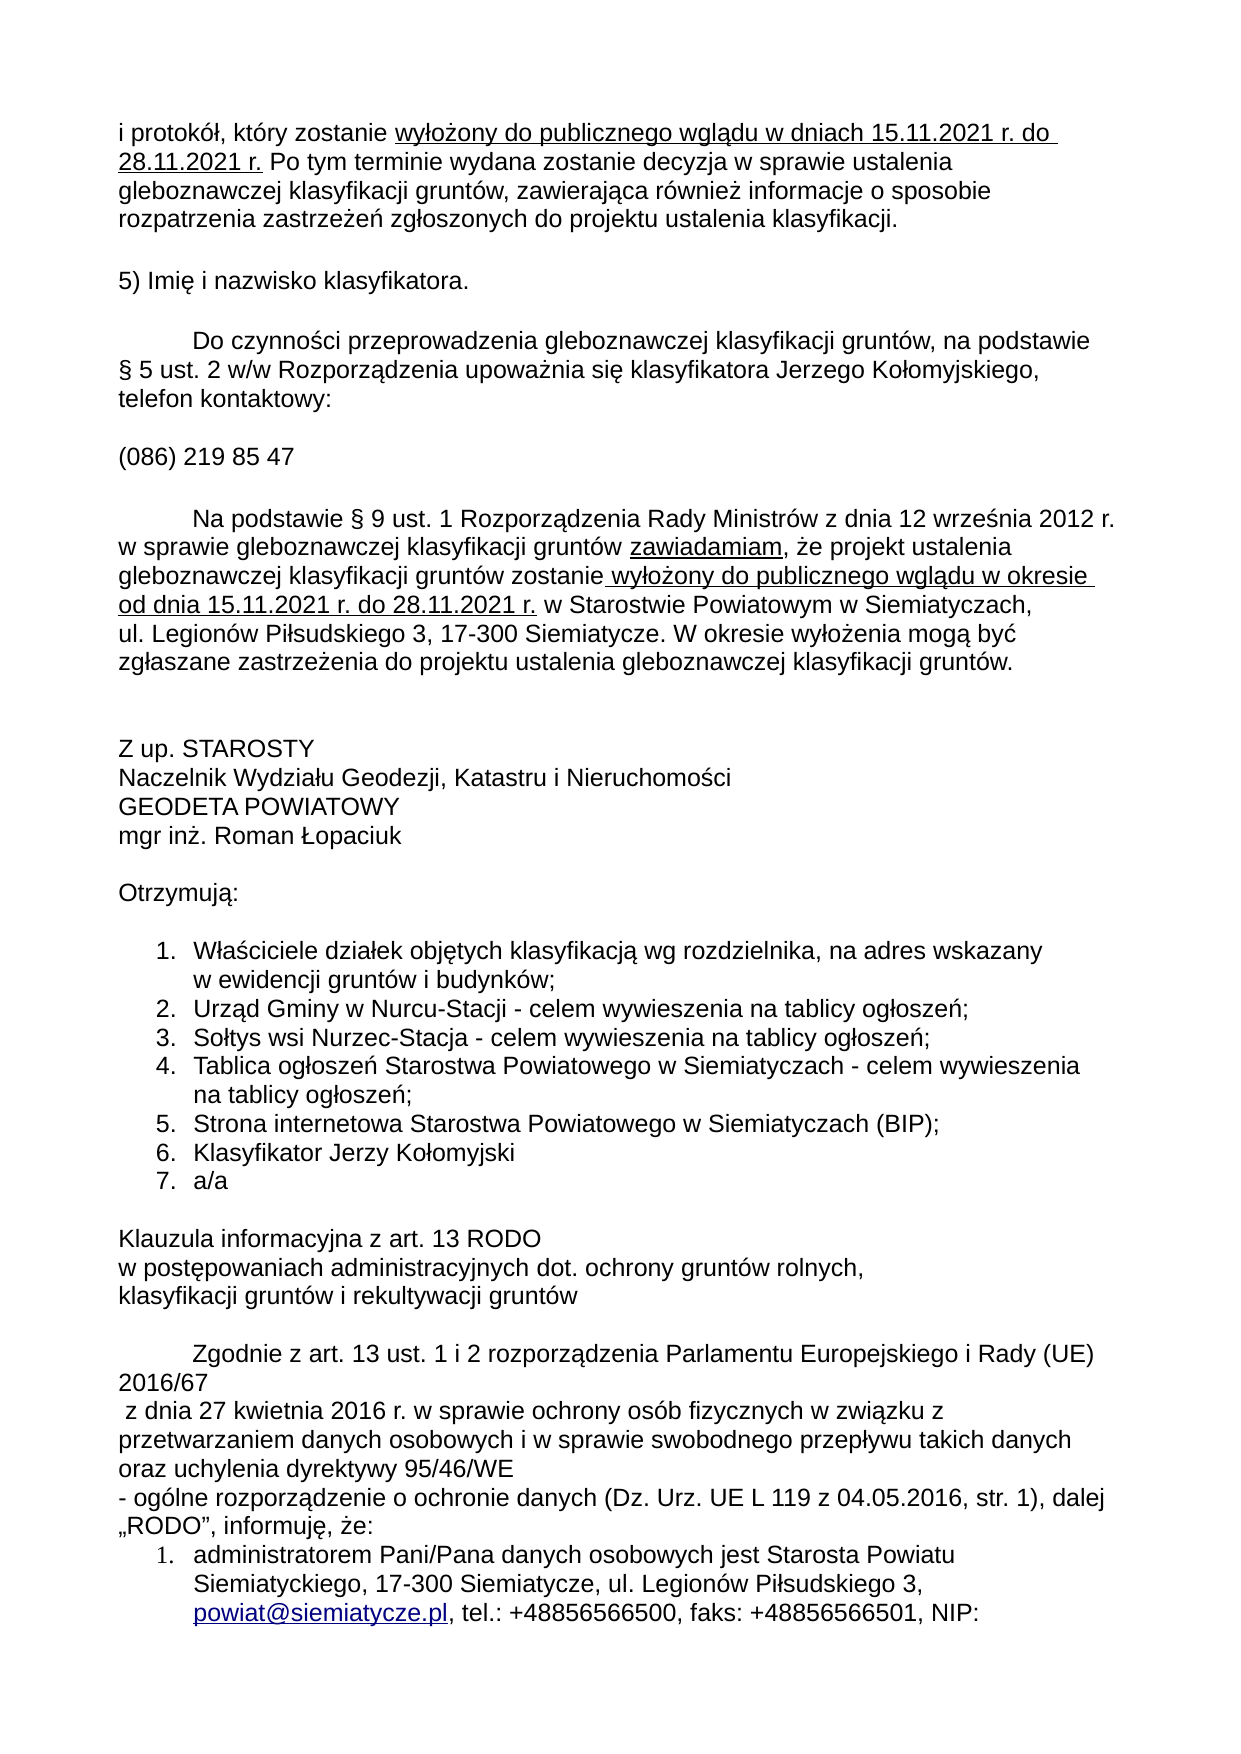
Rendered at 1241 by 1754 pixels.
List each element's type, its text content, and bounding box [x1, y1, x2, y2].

list Urząd Gminy w Nurcu-Stacji - celem wywieszenia na tablicy ogłoszeń; [156, 994, 1122, 1023]
text Otrzymują: [118, 878, 1122, 907]
text Klauzula informacyjna z art. 13 RODO [118, 1224, 1122, 1253]
text Do czynności przeprowadzenia gleboznawczej klasyfikacji gruntów, na podstawie § 5 ust. 2 w/w Rozporządzenia upoważnia się klasyfikatora Jerzego Kołomyjskiego, telefon kontaktowy: [118, 326, 1122, 412]
text Z up. STAROSTY [118, 734, 1122, 763]
text Na podstawie § 9 ust. 1 Rozporządzenia Rady Ministrów z dnia 12 września 2012 r. w sprawie gleboznawczej klasyfikacji gruntów zawiadamiam, że projekt ustalenia gleboznawczej klasyfikacji gruntów zostanie wyłożony do publicznego wglądu w okresie od dnia 15.11.2021 r. do 28.11.2021 r. w Starostwie Powiatowym w Siemiatyczach, ul. Legionów Piłsudskiego 3, 17-300 Siemiatycze. W okresie wyłożenia mogą być zgłaszane zastrzeżenia do projektu ustalenia gleboznawczej klasyfikacji gruntów. [118, 504, 1122, 676]
list a/a [156, 1166, 1122, 1195]
list administratorem Pani/Pana danych osobowych jest Starosta Powiatu Siemiatyckiego, 17-300 Siemiatycze, ul. Legionów Piłsudskiego 3, powiat@siemiatycze.pl, tel.: +48856566500, faks: +48856566501, NIP: [156, 1540, 1122, 1626]
text mgr inż. Roman Łopaciuk [118, 821, 1122, 849]
text 5) Imię i nazwisko klasyfikatora. [118, 266, 1122, 294]
list Strona internetowa Starostwa Powiatowego w Siemiatyczach (BIP); [156, 1109, 1122, 1138]
text Naczelnik Wydziału Geodezji, Katastru i Nieruchomości [118, 763, 1122, 792]
text i protokół, który zostanie wyłożony do publicznego wglądu w dniach 15.11.2021 r. do 28.11.2021 r. Po tym terminie wydana zostanie decyzja w sprawie ustalenia gleboznawczej klasyfikacji gruntów, zawierająca również informacje o sposobie rozpatrzenia zastrzeżeń zgłoszonych do projektu ustalenia klasyfikacji. [118, 118, 1122, 233]
text (086) 219 85 47 [118, 442, 1122, 471]
list Klasyfikator Jerzy Kołomyjski [156, 1138, 1122, 1166]
text w postępowaniach administracyjnych dot. ochrony gruntów rolnych, klasyfikacji gruntów i rekultywacji gruntów [118, 1253, 1122, 1310]
text GEODETA POWIATOWY [118, 792, 1122, 821]
list Tablica ogłoszeń Starostwa Powiatowego w Siemiatyczach - celem wywieszenia na tablicy ogłoszeń; [156, 1051, 1122, 1109]
text Zgodnie z art. 13 ust. 1 i 2 rozporządzenia Parlamentu Europejskiego i Rady (UE) 2016/67 z dnia 27 kwietnia 2016 r. w sprawie ochrony osób fizycznych w związku z przetwarzaniem danych osobowych i w sprawie swobodnego przepływu takich danych oraz uchylenia dyrektywy 95/46/WE - ogólne rozporządzenie o ochronie danych (Dz. Urz. UE L 119 z 04.05.2016, str. 1), dalej „RODO”, informuję, że: [118, 1339, 1122, 1540]
list Właściciele działek objętych klasyfikacją wg rozdzielnika, na adres wskazany w ewidencji gruntów i budynków; [156, 936, 1122, 994]
list Sołtys wsi Nurzec-Stacja - celem wywieszenia na tablicy ogłoszeń; [156, 1023, 1122, 1051]
